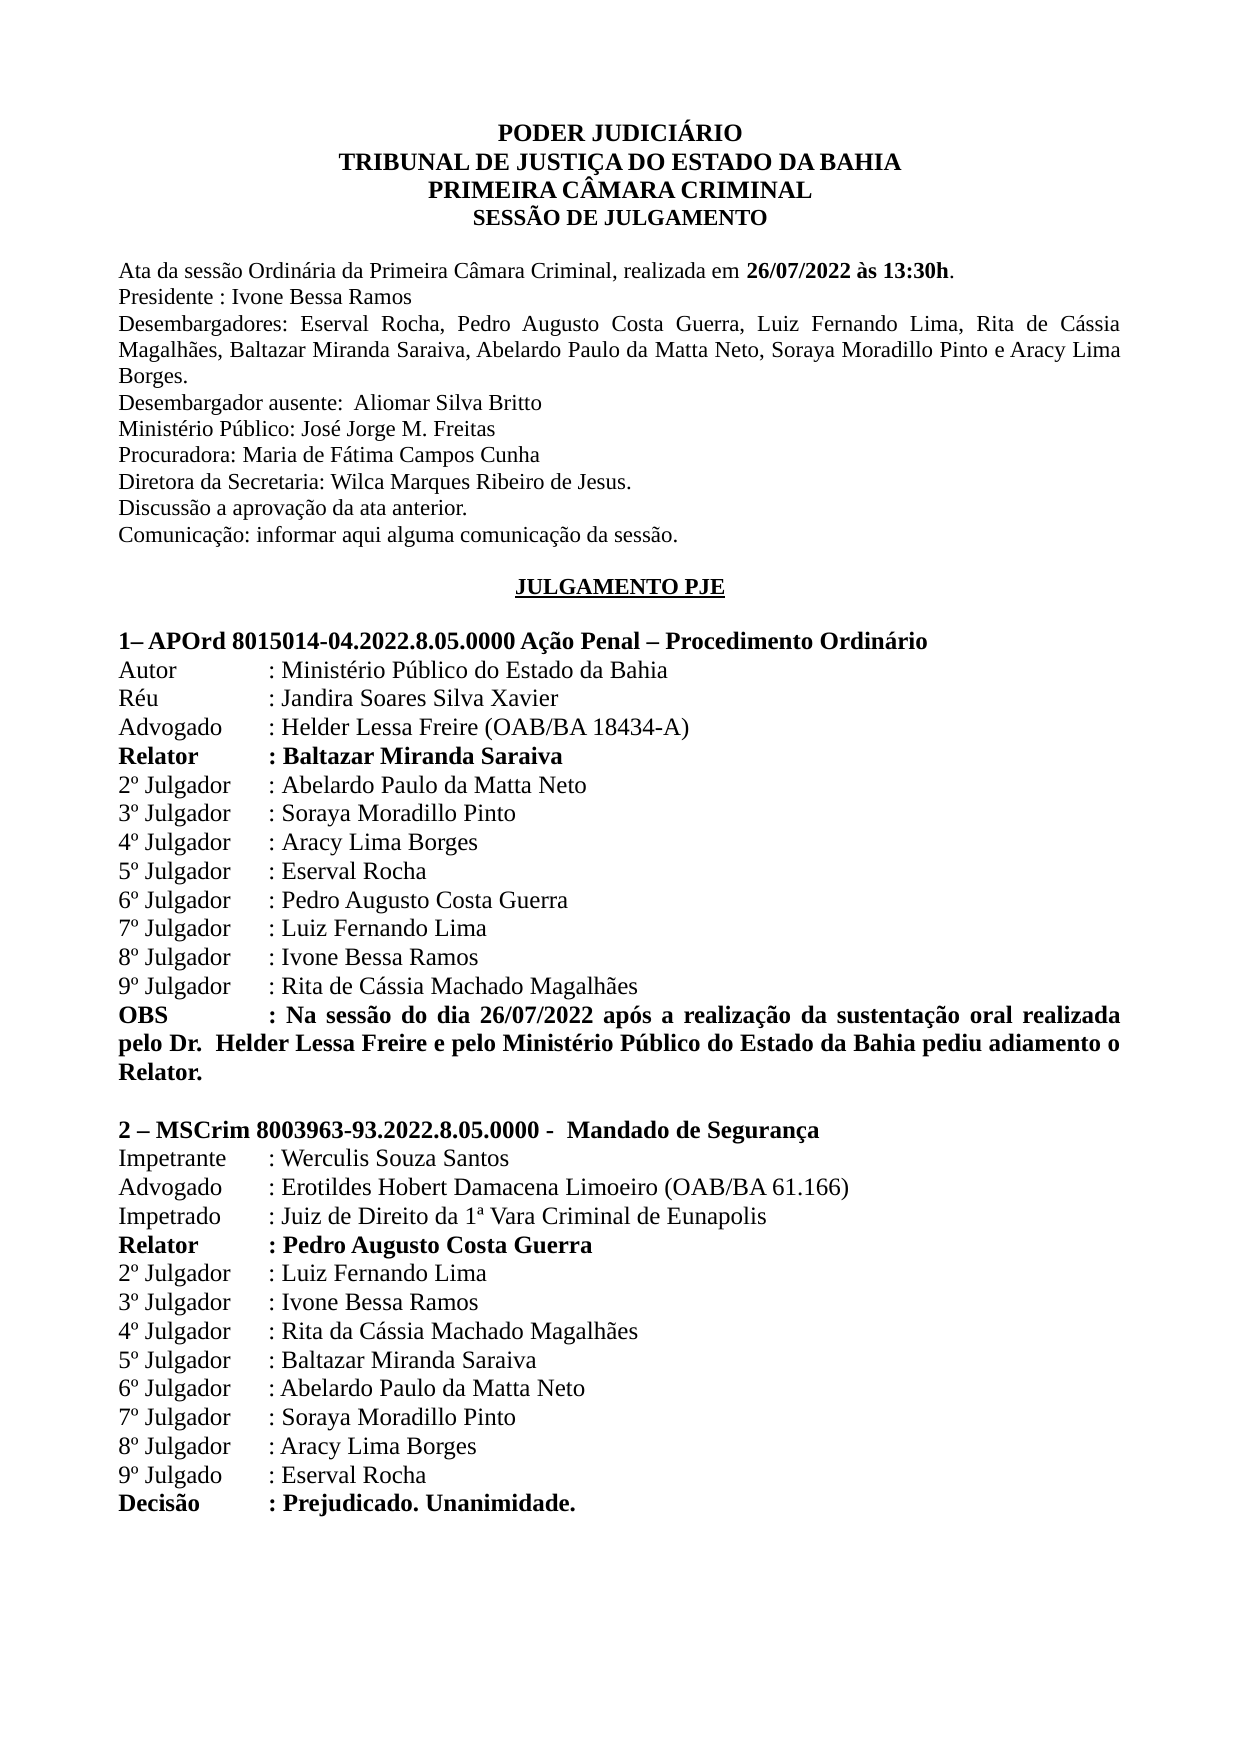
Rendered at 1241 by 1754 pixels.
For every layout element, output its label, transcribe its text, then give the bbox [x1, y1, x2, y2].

text 9º Julgado : Eserval Rocha [118, 1460, 1122, 1488]
text 8º Julgador : Ivone Bessa Ramos [118, 942, 1122, 971]
text Comunicação: informar aqui alguma comunicação da sessão. [118, 521, 1122, 547]
text Relator : Baltazar Miranda Saraiva [118, 741, 1122, 770]
text Presidente : Ivone Bessa Ramos [118, 283, 1122, 310]
text 8º Julgador : Aracy Lima Borges [118, 1431, 1122, 1460]
text TRIBUNAL DE JUSTIÇA DO ESTADO DA BAHIA [118, 147, 1122, 176]
text 6º Julgador : Abelardo Paulo da Matta Neto [118, 1373, 1122, 1402]
text Diretora da Secretaria: Wilca Marques Ribeiro de Jesus. [118, 468, 1122, 494]
text Ata da sessão Ordinária da Primeira Câmara Criminal, realizada em 26/07/2022 às 13:30h. [118, 257, 1122, 283]
text Impetrado : Juiz de Direito da 1ª Vara Criminal de Eunapolis [118, 1201, 1122, 1230]
text 2º Julgador : Abelardo Paulo da Matta Neto [118, 770, 1122, 798]
text 1– APOrd 8015014-04.2022.8.05.0000 Ação Penal – Procedimento Ordinário [118, 626, 1122, 655]
text Desembargador ausente: Aliomar Silva Britto [118, 389, 1122, 415]
text 9º Julgador : Rita de Cássia Machado Magalhães [118, 971, 1122, 1000]
text Autor : Ministério Público do Estado da Bahia [118, 655, 1122, 683]
text Relator : Pedro Augusto Costa Guerra [118, 1230, 1122, 1258]
text JULGAMENTO PJE [118, 573, 1122, 600]
text Procuradora: Maria de Fátima Campos Cunha [118, 442, 1122, 468]
text 4º Julgador : Aracy Lima Borges [118, 827, 1122, 856]
text 2 – MSCrim 8003963-93.2022.8.05.0000 - Mandado de Segurança [118, 1115, 1122, 1143]
text Ministério Público: José Jorge M. Freitas [118, 415, 1122, 442]
text Impetrante : Werculis Souza Santos [118, 1143, 1122, 1172]
text 3º Julgador : Soraya Moradillo Pinto [118, 798, 1122, 827]
text Advogado : Erotildes Hobert Damacena Limoeiro (OAB/BA 61.166) [118, 1172, 1122, 1201]
text 7º Julgador : Luiz Fernando Lima [118, 913, 1122, 942]
text 6º Julgador : Pedro Augusto Costa Guerra [118, 885, 1122, 913]
text 5º Julgador : Eserval Rocha [118, 856, 1122, 885]
text 7º Julgador : Soraya Moradillo Pinto [118, 1402, 1122, 1431]
text OBS : Na sessão do dia 26/07/2022 após a realização da sustentação oral realizada pelo Dr. Helder Lessa Freire e pelo Ministério Público do Estado da Bahia pediu adiamento o Relator. [118, 1000, 1122, 1086]
text 5º Julgador : Baltazar Miranda Saraiva [118, 1345, 1122, 1373]
text Advogado : Helder Lessa Freire (OAB/BA 18434-A) [118, 712, 1122, 741]
text Primeira Câmara Criminal [118, 176, 1122, 204]
text 2º Julgador : Luiz Fernando Lima [118, 1258, 1122, 1287]
text 4º Julgador : Rita da Cássia Machado Magalhães [118, 1316, 1122, 1345]
text PODER JUDICIÁRIO [118, 118, 1122, 147]
text Decisão : Prejudicado. Unanimidade. [118, 1488, 1122, 1517]
text Discussão a aprovação da ata anterior. [118, 494, 1122, 521]
text 3º Julgador : Ivone Bessa Ramos [118, 1287, 1122, 1316]
text Réu : Jandira Soares Silva Xavier [118, 683, 1122, 712]
text SESSÃO DE JULGAMENTO [118, 204, 1122, 231]
text Desembargadores: Eserval Rocha, Pedro Augusto Costa Guerra, Luiz Fernando Lima, Rita de Cássia Magalhães, Baltazar Miranda Saraiva, Abelardo Paulo da Matta Neto, Soraya Moradillo Pinto e Aracy Lima Borges. [118, 310, 1122, 389]
